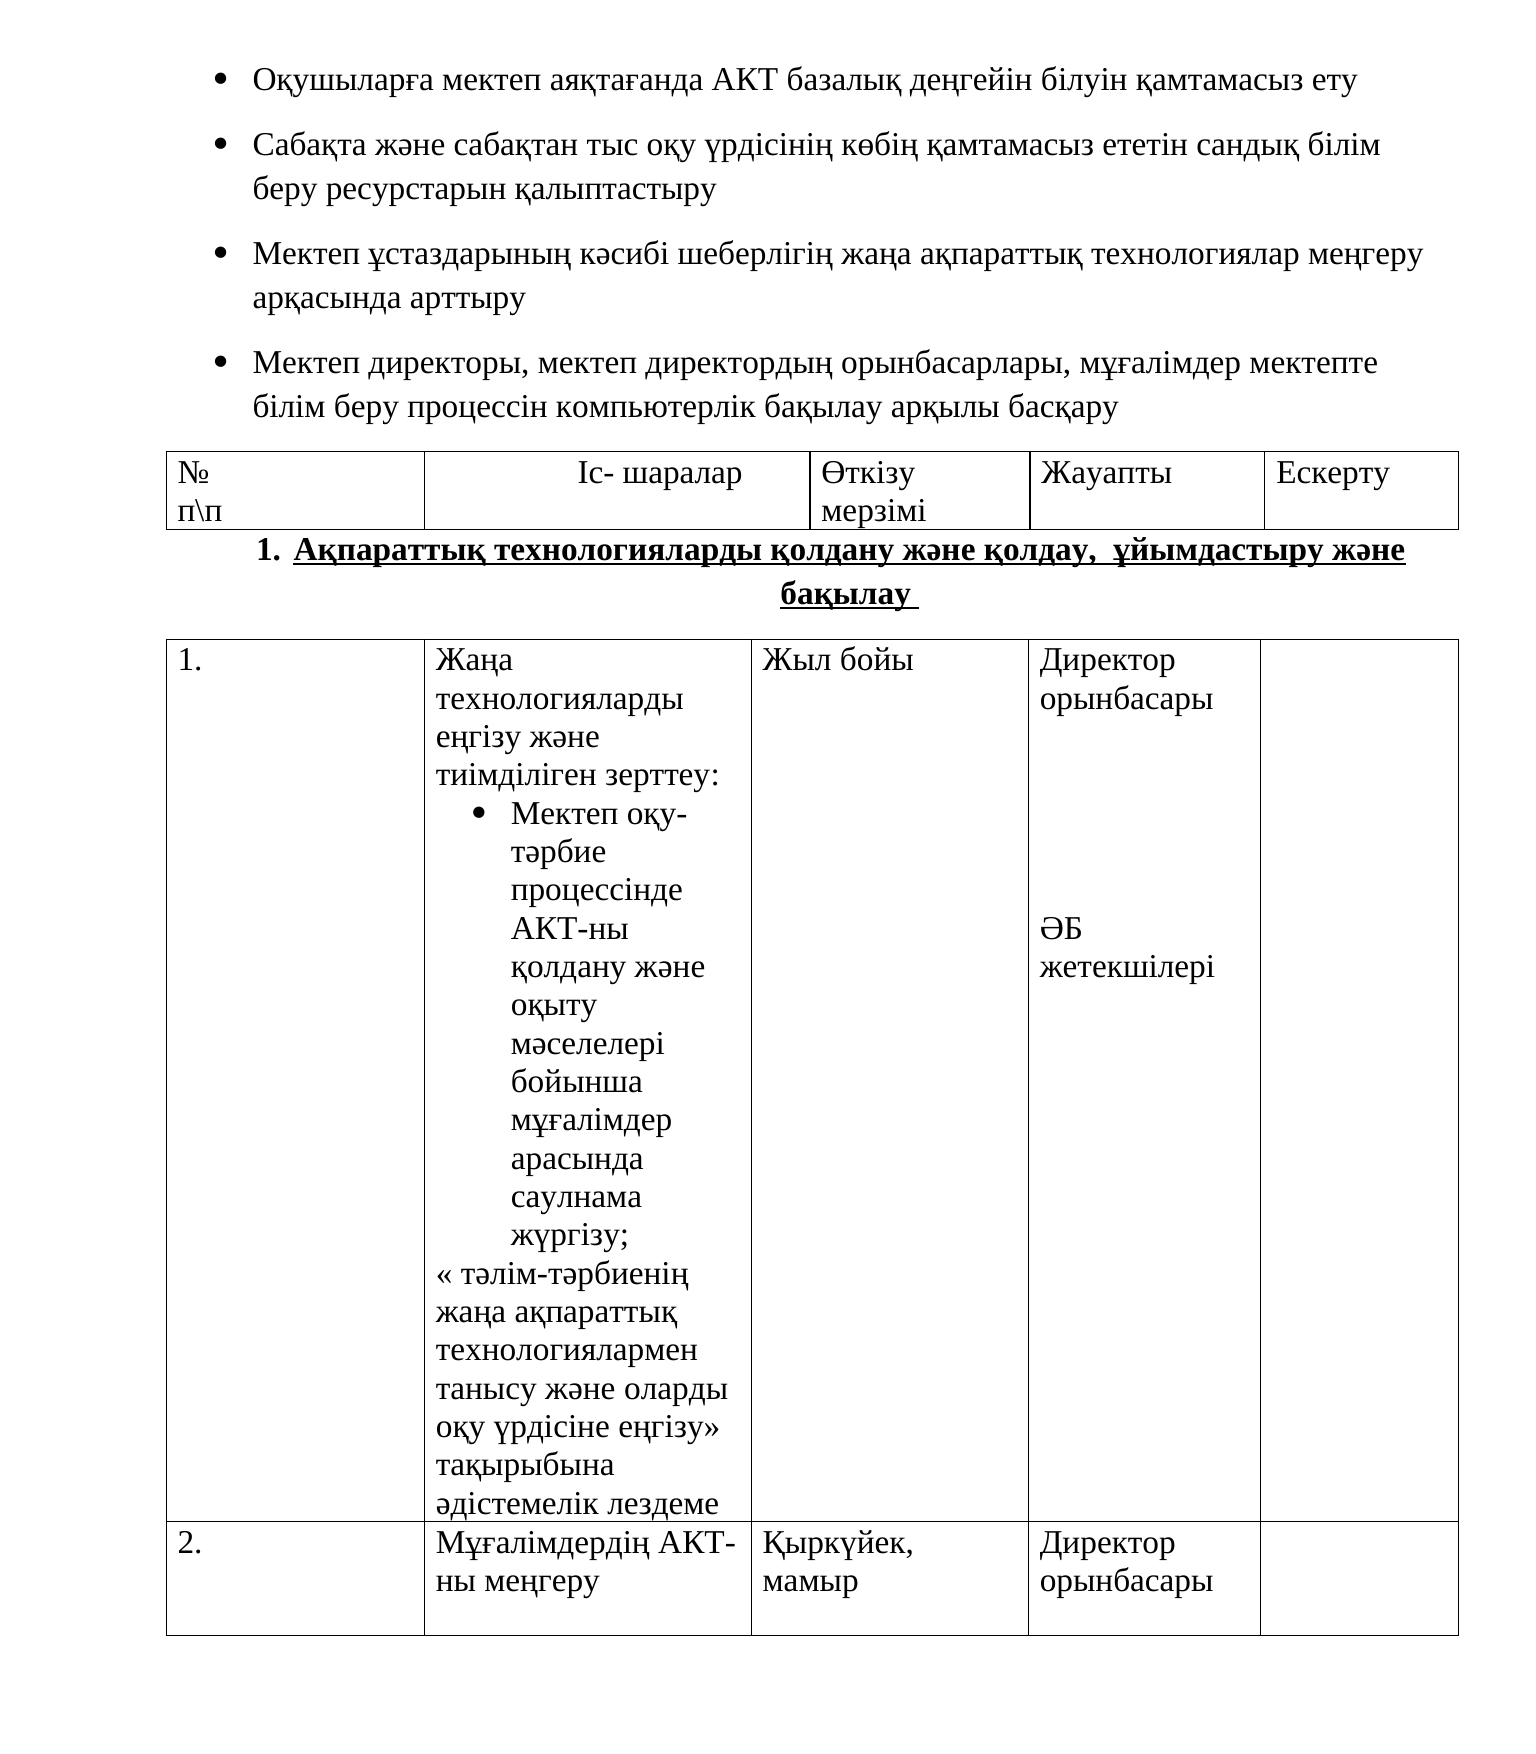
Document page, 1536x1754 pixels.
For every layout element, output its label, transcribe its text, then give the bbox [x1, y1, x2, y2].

table_cell Қыркүйек, мамыр [752, 1522, 1028, 1635]
table_header Өткізу мерзімі [811, 452, 1029, 528]
table_header 1. [167, 640, 424, 1521]
table_cell Мұғалімдердің АКТ-ны меңгеру [425, 1522, 751, 1635]
list Мектеп директоры, мектеп директордың орынбасарлары, мұғалімдер мектепте білім беру процессін компьютерлік бақылау арқылы басқару [215, 342, 1447, 424]
table_header Директор орынбасары ӘБ жетекшілері [1029, 640, 1260, 1521]
list Сабақта және сабақтан тыс оқу үрдісінің көбің қамтамасыз ететін сандық білім беру ресурстарын қалыптастыру [215, 124, 1447, 206]
table_header Іс- шаралар [425, 452, 809, 528]
table_header Жаңа технологияларды еңгізу және тиімділіген зерттеу: Мектеп оқу-тәрбие процессінде АКТ-ны қолдану және оқыту мәселелері бойынша мұғалімдер арасында саулнама жүргізу; « тәлім-тәрбиенің жаңа ақпараттық технологиялармен танысу және оларды оқу үрдісіне еңгізу» тақырыбына әдістемелік лездеме [425, 640, 751, 1521]
table_header Ескерту [1265, 452, 1458, 528]
list Ақпараттық технологияларды қолдану және қолдау, ұйымдастыру және бақылау [215, 530, 1447, 612]
table_cell Директор орынбасары [1029, 1522, 1260, 1635]
list Оқушыларға мектеп аяқтағанда АКТ базалық деңгейін білуін қамтамасыз ету [215, 59, 1447, 97]
table_header Жауапты [1031, 452, 1264, 528]
table_header № п\п [167, 452, 424, 528]
table_cell 2. [167, 1522, 424, 1635]
table_header Жыл бойы [752, 640, 1028, 1521]
table_cell [1261, 1522, 1458, 1635]
table_header [1261, 640, 1458, 1521]
list Мектеп ұстаздарының кәсибі шеберлігің жаңа ақпараттық технологиялар меңгеру арқасында арттыру [215, 233, 1447, 315]
